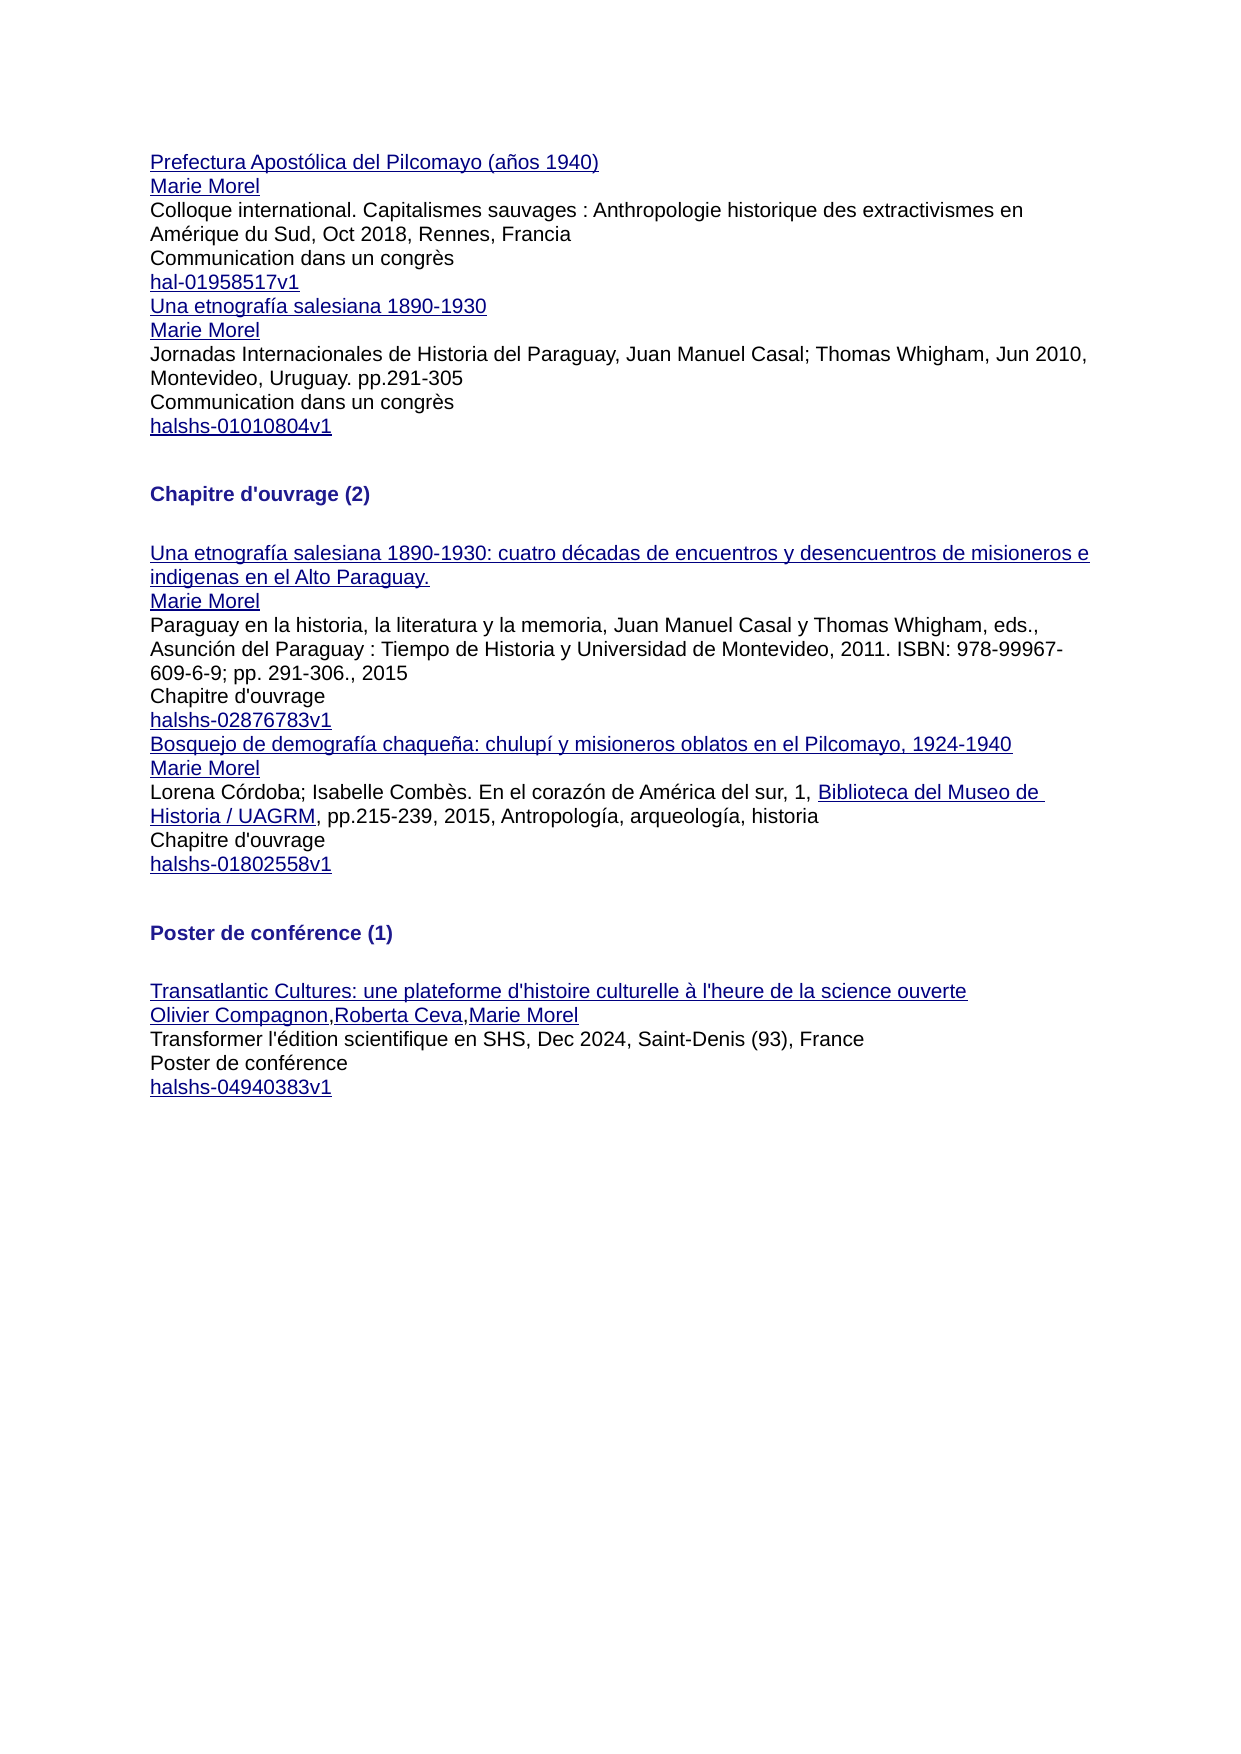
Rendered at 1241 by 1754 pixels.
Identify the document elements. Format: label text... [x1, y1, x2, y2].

table_header Transatlantic Cultures: une plateforme d'histoire culturelle à l'heure de la science ouverte Olivier Compagnon,Roberta Ceva,Marie Morel Transformer l'édition scientifique en SHS, Dec 2024, Saint-Denis (93), France Poster de conférence halshs-04940383v1 [150, 979, 1090, 1099]
table_cell Bosquejo de demografía chaqueña: chulupí y misioneros oblatos en el Pilcomayo, 1924-1940 Marie Morel Lorena Córdoba; Isabelle Combès. En el corazón de América del sur, 1, Biblioteca del Museo de Historia / UAGRM, pp.215-239, 2015, Antropología, arqueología, historia Chapitre d'ouvrage halshs-01802558v1 [150, 732, 1090, 876]
subtitle Poster de conférence (1) [150, 921, 1090, 945]
table_cell Una etnografía salesiana 1890-1930 Marie Morel Jornadas Internacionales de Historia del Paraguay, Juan Manuel Casal; Thomas Whigham, Jun 2010, Montevideo, Uruguay. pp.291-305 Communication dans un congrès halshs-01010804v1 [150, 294, 1090, 437]
subtitle Chapitre d'ouvrage (2) [150, 482, 1090, 506]
table_header Una etnografía salesiana 1890-1930: cuatro décadas de encuentros y desencuentros de misioneros e [150, 541, 1090, 562]
table_header indigenas en el Alto Paraguay. Marie Morel Paraguay en la historia, la literatura y la memoria, Juan Manuel Casal y Thomas Whigham, eds., Asunción del Paraguay : Tiempo de Historia y Universidad de Montevideo, 2011. ISBN: 978-99967-609-6-9; pp. 291-306., 2015 Chapitre d'ouvrage halshs-02876783v1 [150, 563, 1090, 732]
table_cell Prefectura Apostólica del Pilcomayo (años 1940) Marie Morel Colloque international. Capitalismes sauvages : Anthropologie historique des extractivismes en Amérique du Sud, Oct 2018, Rennes, Francia Communication dans un congrès hal-01958517v1 [150, 150, 1090, 294]
